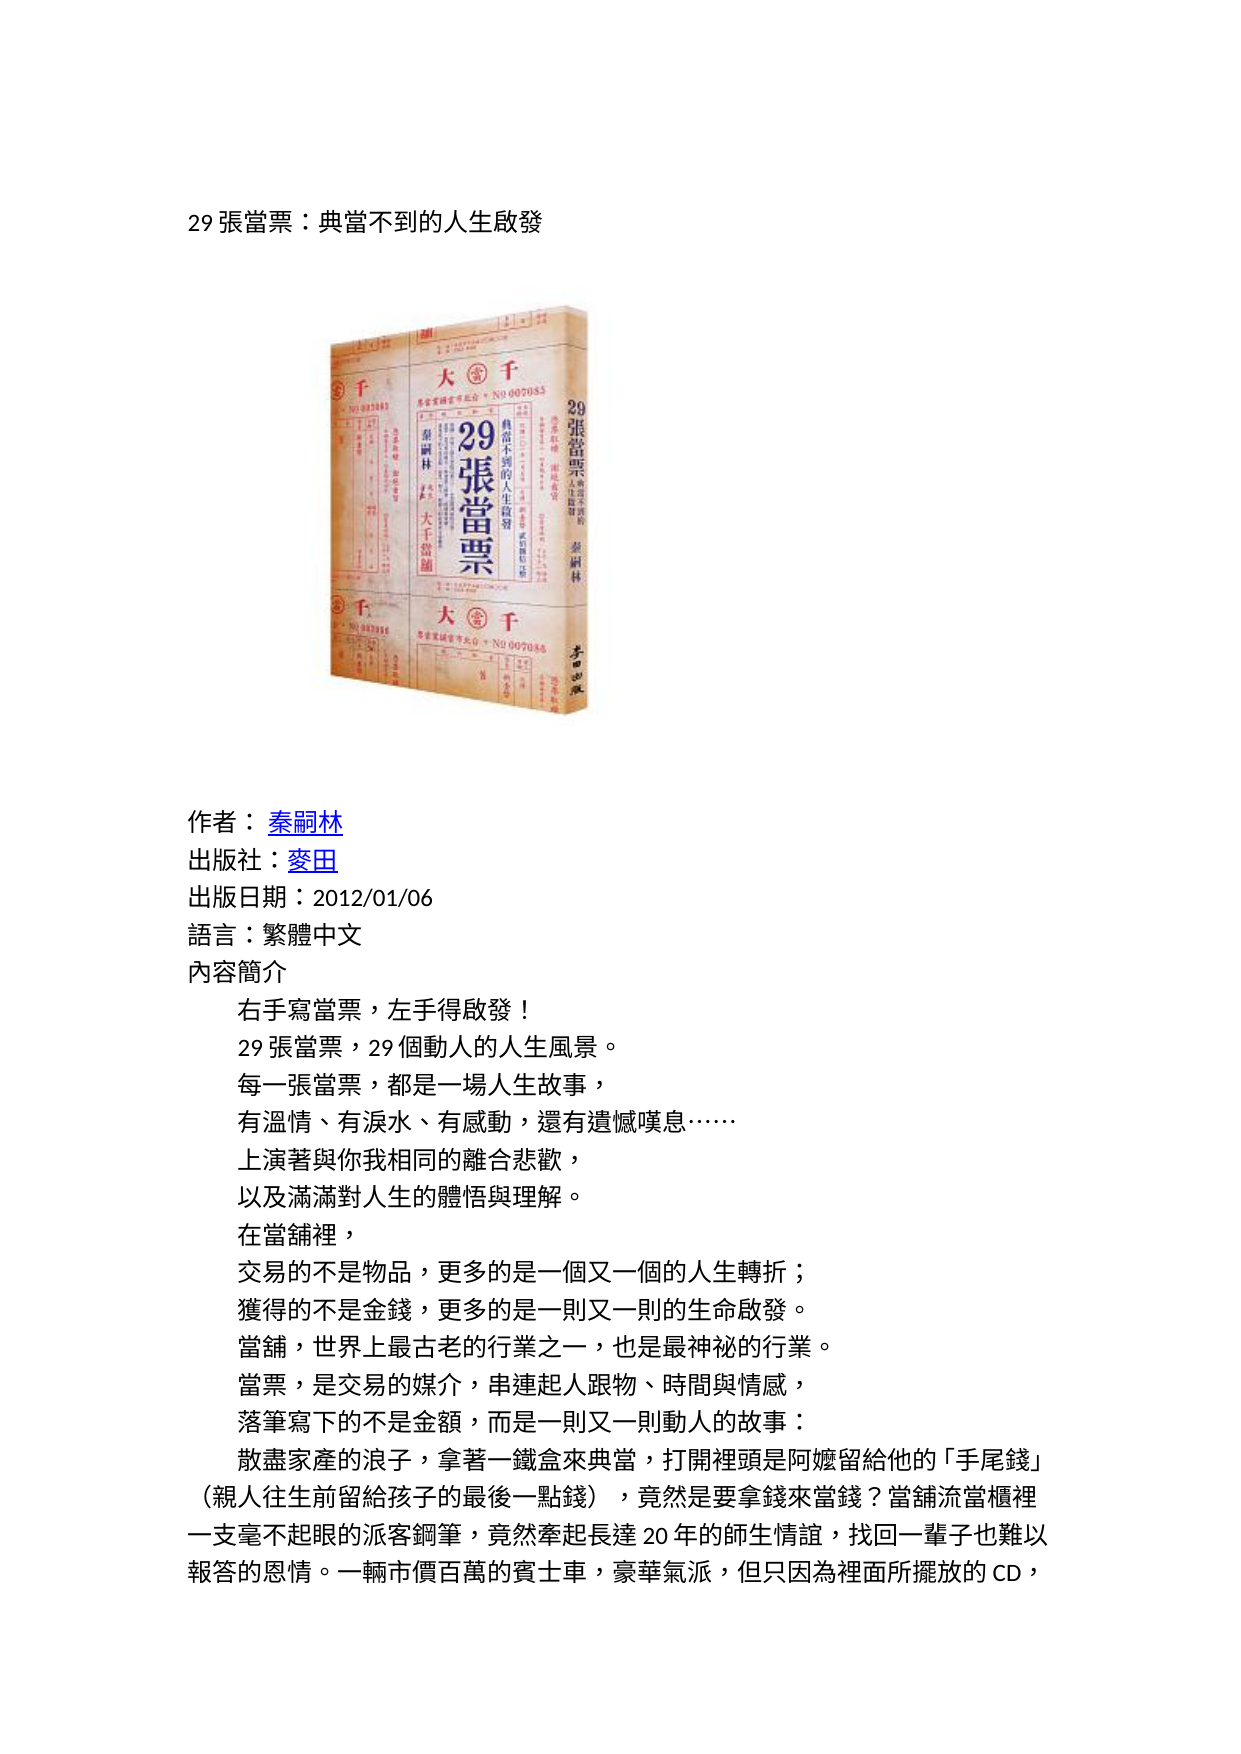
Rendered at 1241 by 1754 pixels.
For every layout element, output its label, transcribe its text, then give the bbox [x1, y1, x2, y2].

text 在當舖裡， 交易的不是物品，更多的是一個又一個的人生轉折； 獲得的不是金錢，更多的是一則又一則的生命啟發。 [187, 1214, 1053, 1327]
picture [187, 239, 731, 783]
text 右手寫當票，左手得啟發！ 29張當票，29個動人的人生風景。 [187, 989, 1053, 1064]
text 出版日期：2012/01/06 [187, 877, 1053, 914]
text 出版社：麥田 [187, 839, 1053, 877]
text 內容簡介 [187, 952, 1053, 989]
text 29張當票：典當不到的人生啟發 [187, 202, 1053, 239]
text 每一張當票，都是一場人生故事， 有溫情、有淚水、有感動，還有遺憾嘆息…… 上演著與你我相同的離合悲歡， 以及滿滿對人生的體悟與理解。 [187, 1064, 1053, 1214]
text 作者： 秦嗣林 [187, 802, 1053, 839]
text 散盡家產的浪子，拿著一鐵盒來典當，打開裡頭是阿嬤留給他的「手尾錢」（親人往生前留給孩子的最後一點錢），竟然是要拿錢來當錢？當舖流當櫃裡一支毫不起眼的派客鋼筆，竟然牽起長達20年的師生情誼，找回一輩子也難以報答的恩情。一輛市價百萬的賓士車，豪華氣派，但只因為裡面所擺放的CD， [187, 1439, 1053, 1589]
text 當舖，世界上最古老的行業之一，也是最神祕的行業。 當票，是交易的媒介，串連起人跟物、時間與情感， 落筆寫下的不是金額，而是一則又一則動人的故事： [187, 1327, 1053, 1439]
text 語言：繁體中文 [187, 914, 1053, 952]
